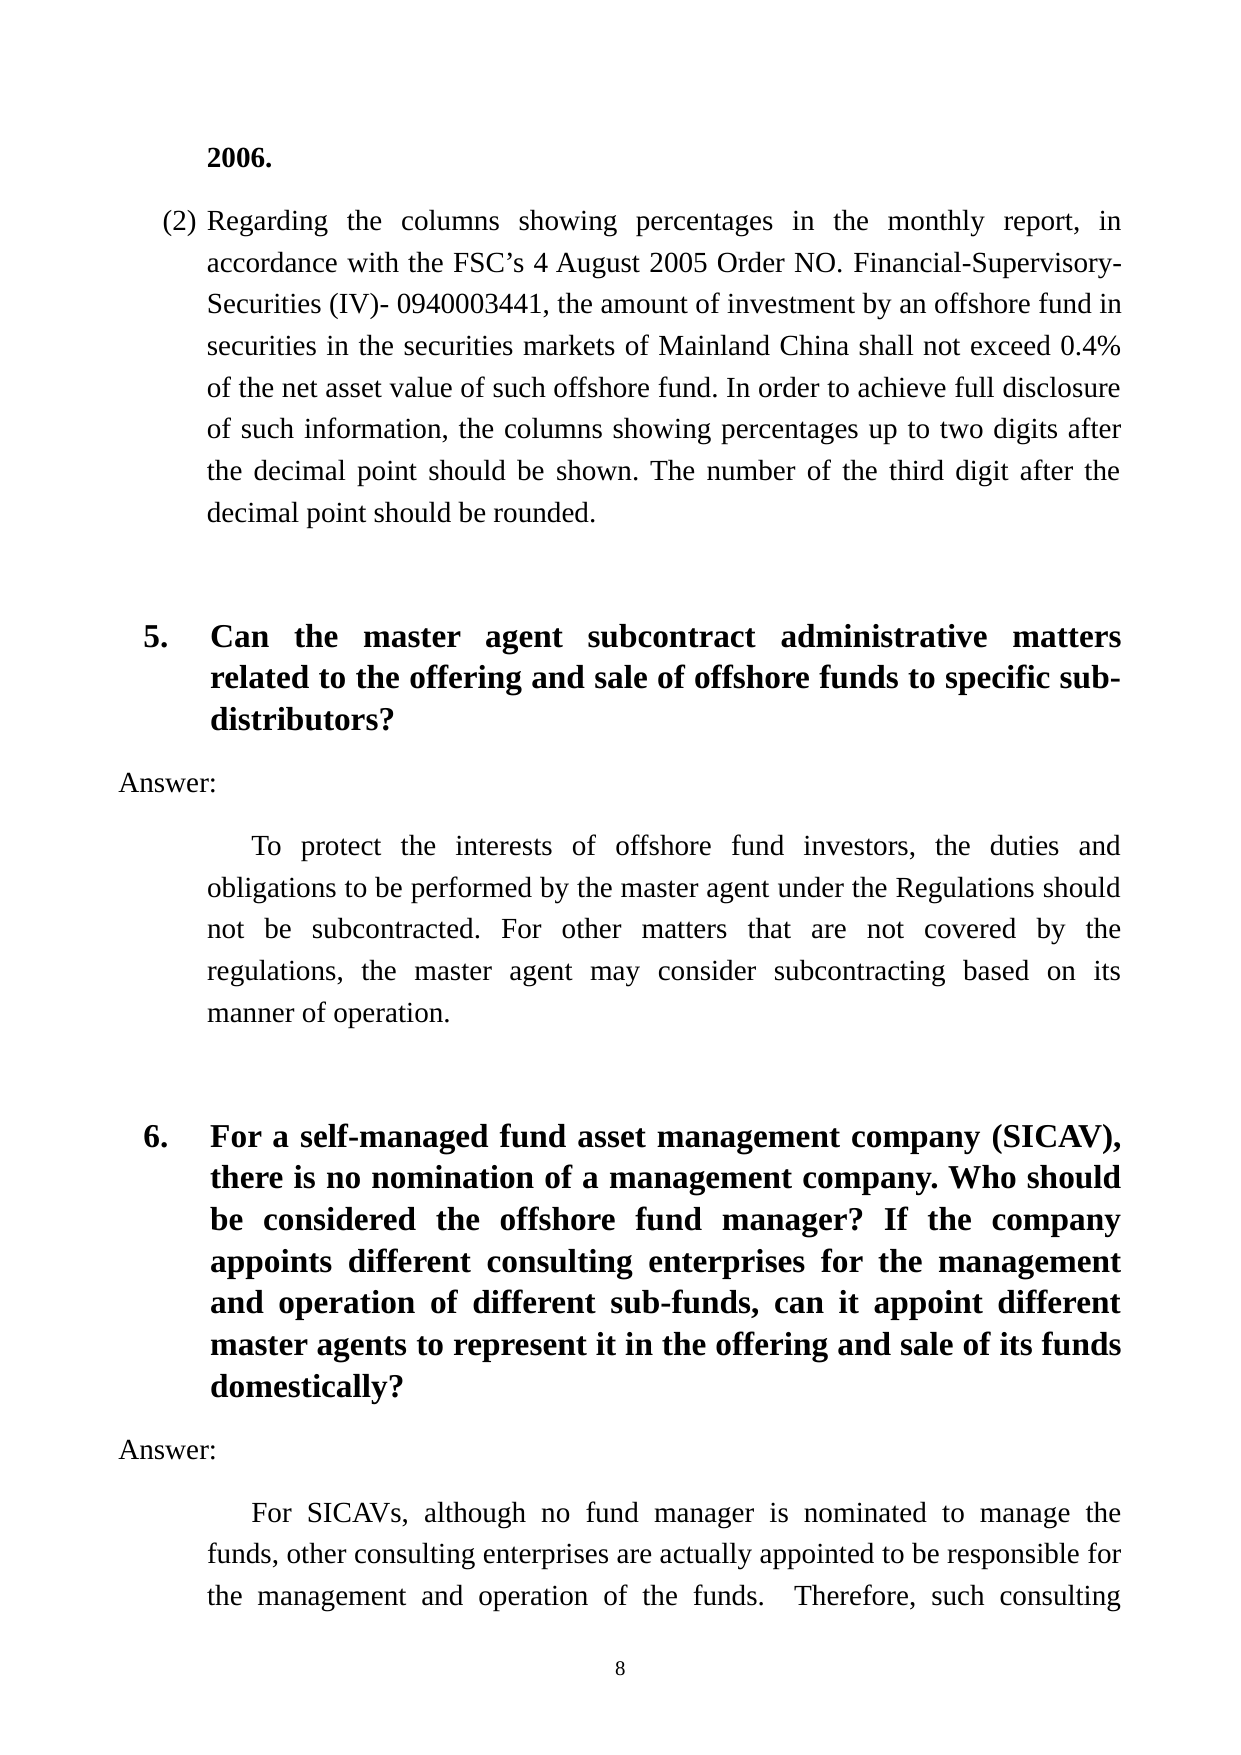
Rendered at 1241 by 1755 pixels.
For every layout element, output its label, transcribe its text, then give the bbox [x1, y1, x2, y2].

text For SICAVs, although no fund manager is nominated to manage the funds, other consulting enterprises are actually appointed to be responsible for the management and operation of the funds. Therefore, such consulting [207, 1489, 1122, 1614]
subtitle 5. Can the master agent subcontract administrative matters related to the offering and sale of offshore funds to specific sub-distributors? [143, 614, 1122, 739]
text Answer: [118, 1426, 1122, 1468]
subtitle 6. For a self-managed fund asset management company (SICAV), there is no nomination of a management company. Who should be considered the offshore fund manager? If the company appoints different consulting enterprises for the management and operation of different sub-funds, can it appoint different master agents to represent it in the offering and sale of its funds domestically? [143, 1114, 1122, 1405]
text To protect the interests of offshore fund investors, the duties and obligations to be performed by the master agent under the Regulations should not be subcontracted. For other matters that are not covered by the regulations, the master agent may consider subcontracting based on its manner of operation. [207, 822, 1122, 1030]
text (2) Regarding the columns showing percentages in the monthly report, in accordance with the FSC’s 4 August 2005 Order NO. Financial-Supervisory-Securities (IV)- 0940003441, the amount of investment by an offshore fund in securities in the securities markets of Mainland China shall not exceed 0.4% of the net asset value of such offshore fund. In order to achieve full disclosure of such information, the columns showing percentages up to two digits after the decimal point should be shown. The number of the third digit after the decimal point should be rounded. [162, 197, 1122, 530]
text Answer: [118, 759, 1122, 801]
text 2006. [162, 134, 1122, 176]
